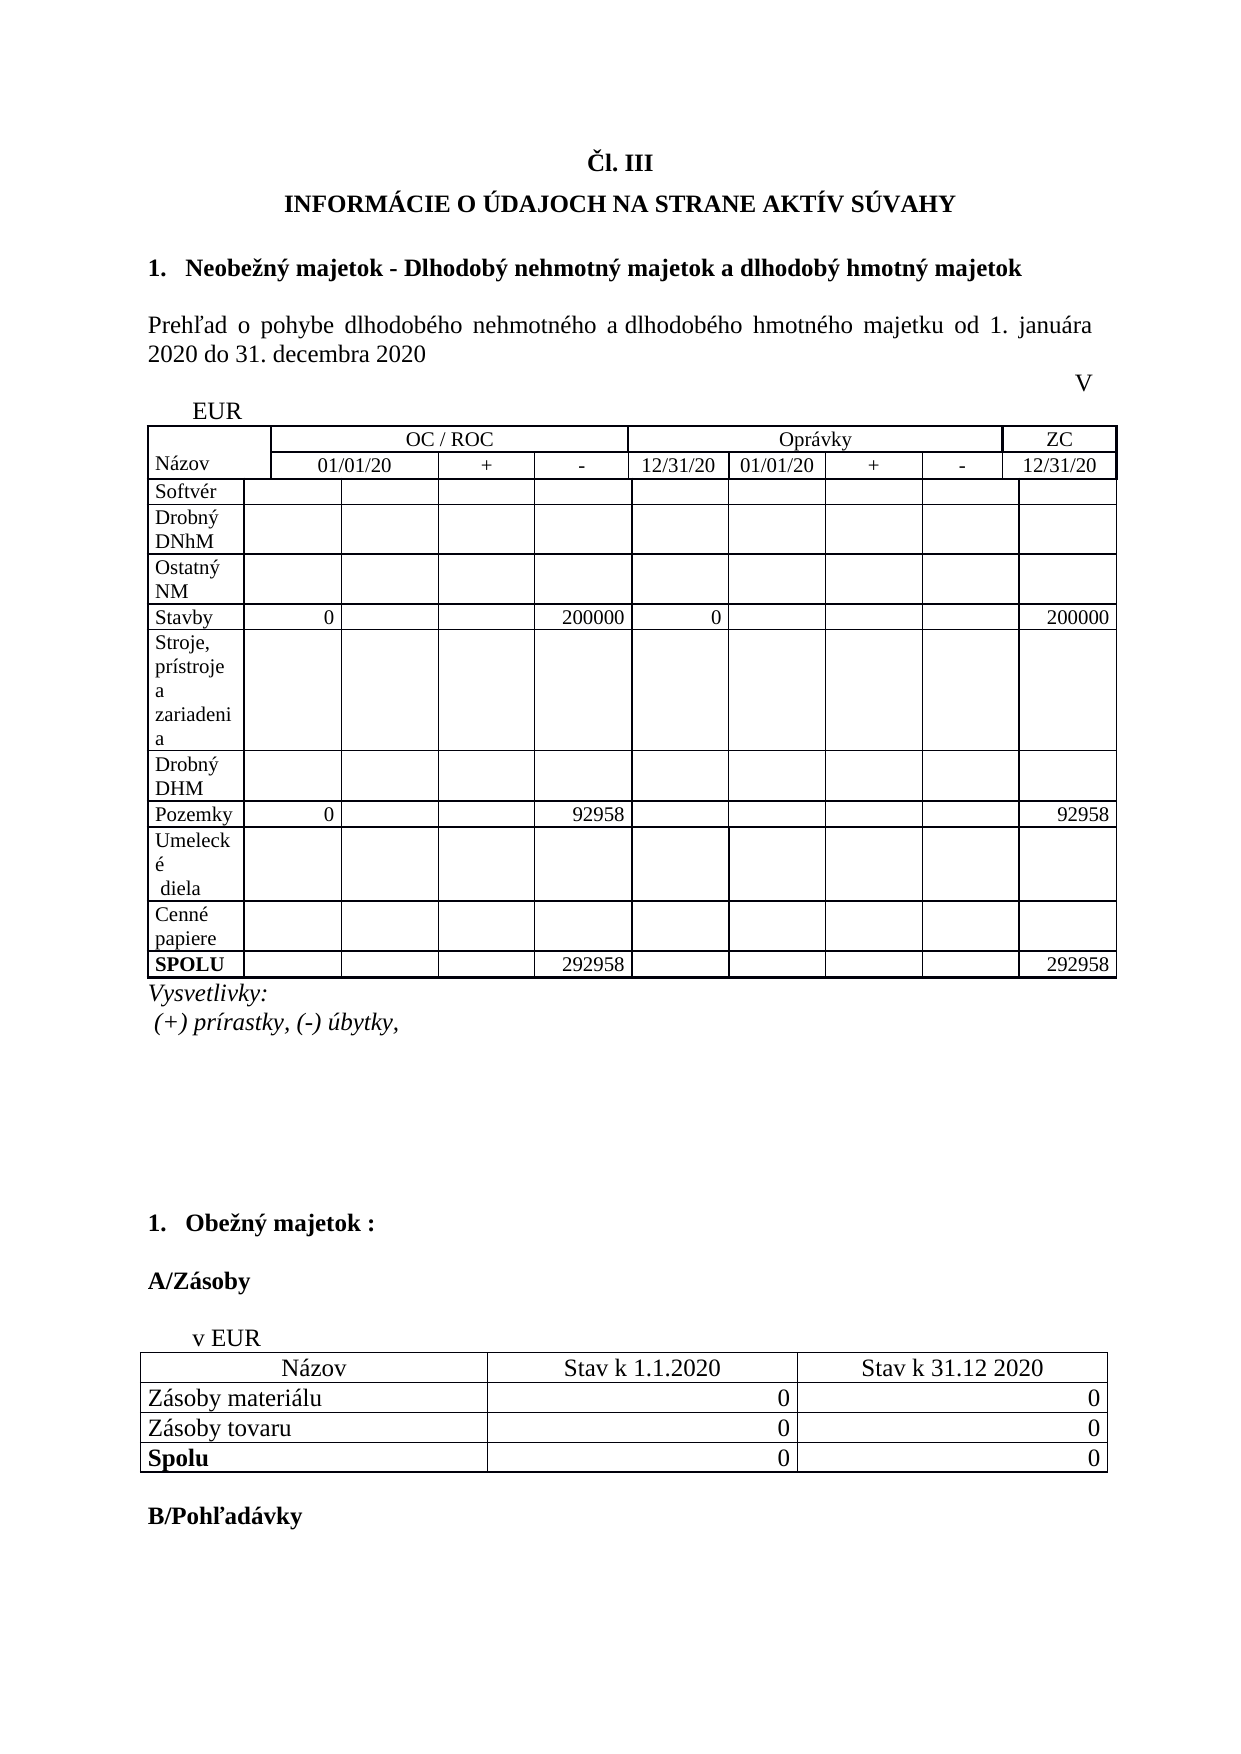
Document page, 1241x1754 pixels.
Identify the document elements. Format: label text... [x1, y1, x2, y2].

table_cell [439, 952, 534, 976]
table_cell [633, 480, 728, 503]
table_cell [729, 630, 825, 750]
table_cell [923, 828, 1018, 900]
table_cell [439, 555, 534, 603]
subtitle Obežný majetok : [148, 1208, 1093, 1237]
table_cell [439, 505, 534, 553]
table_cell [633, 828, 728, 900]
table_cell [729, 480, 825, 503]
table_cell [729, 751, 825, 799]
table_cell [730, 828, 825, 900]
table_cell 01.01.20 [730, 453, 825, 477]
table_cell [826, 751, 922, 799]
table_cell 92958 [535, 802, 631, 826]
table_cell [633, 555, 728, 603]
table_cell [245, 630, 341, 750]
table_cell [342, 630, 438, 750]
table_header Oprávky [629, 427, 1001, 451]
table_cell 200000 [535, 605, 631, 629]
text Vysvetlivky: [148, 979, 1093, 1007]
table_cell [439, 751, 534, 799]
table_cell [923, 480, 1018, 503]
table_header ZC [1004, 427, 1115, 451]
table_cell [535, 902, 631, 950]
table_cell [1020, 751, 1116, 799]
table_cell [342, 480, 438, 503]
table_cell [245, 902, 341, 950]
subtitle Neobežný majetok - Dlhodobý nehmotný majetok a dlhodobý hmotný majetok [148, 253, 1093, 281]
table_cell [535, 505, 631, 553]
table_cell Drobný DHM [149, 751, 243, 799]
table_cell [1020, 630, 1116, 750]
table_cell [923, 630, 1018, 750]
table_cell [245, 555, 341, 603]
table_cell [729, 505, 825, 553]
table_cell [535, 480, 631, 503]
table_cell 0 [798, 1383, 1107, 1412]
table_cell [245, 505, 341, 553]
table_cell [633, 802, 728, 826]
text v EUR [192, 1295, 1093, 1352]
table_cell [342, 828, 438, 900]
table_cell 292958 [1020, 952, 1116, 976]
table_cell [342, 555, 438, 603]
table_cell - [535, 453, 628, 477]
table_cell [633, 952, 728, 976]
table_cell Zásoby tovaru [141, 1413, 487, 1442]
table_cell + [439, 453, 534, 477]
table_cell [245, 751, 341, 799]
text V EUR [148, 368, 1093, 425]
table_cell 92958 [1020, 802, 1116, 826]
table_cell [1020, 902, 1116, 950]
table_cell 0 [245, 605, 341, 629]
table_cell + [826, 453, 922, 477]
subtitle Čl. III [148, 148, 1093, 176]
table_cell [826, 630, 922, 750]
text (+) prírastky, (-) úbytky, [148, 1007, 1093, 1036]
table_cell [535, 751, 631, 799]
table_cell [826, 605, 922, 629]
table_header Stav k 31.12 2020 [798, 1353, 1107, 1382]
table_cell [923, 802, 1018, 826]
table_cell [1020, 555, 1116, 603]
table_cell [439, 480, 534, 503]
table_cell Pozemky [149, 802, 243, 826]
table_cell [439, 902, 534, 950]
table_cell [439, 605, 534, 629]
table_cell [342, 505, 438, 553]
table_cell [1020, 828, 1116, 900]
table_cell [633, 751, 728, 799]
table_cell [342, 952, 438, 976]
table_cell [826, 505, 922, 553]
table_cell [826, 555, 922, 603]
table_cell 200000 [1020, 605, 1116, 629]
table_cell [439, 802, 534, 826]
table_cell SPOLU [149, 952, 243, 976]
table_cell 0 [245, 802, 341, 826]
table_cell Stavby [149, 605, 243, 629]
subtitle A/Zásoby [148, 1266, 1093, 1295]
table_cell 0 [488, 1383, 797, 1412]
table_cell [633, 902, 728, 950]
table_cell Softvér [149, 480, 243, 503]
table_cell Ostatný NM [149, 555, 243, 603]
table_cell [826, 802, 922, 826]
table_cell [923, 555, 1018, 603]
table_cell [245, 828, 341, 900]
table_cell Stroje, prístroje a zariadenia [149, 630, 243, 750]
table_cell [439, 630, 534, 750]
table_cell [729, 802, 825, 826]
table_cell [923, 952, 1018, 976]
subtitle B/Pohľadávky [148, 1501, 1093, 1530]
subtitle informácie o údajoch na strane aktív súvahy [148, 189, 1093, 218]
table_cell [730, 902, 825, 950]
table_header Názov [149, 427, 270, 477]
table_cell [826, 952, 922, 976]
table_cell 01.01.20 [272, 453, 438, 477]
table_cell - [923, 453, 1002, 477]
table_cell 0 [798, 1443, 1107, 1471]
table_cell 0 [488, 1443, 797, 1471]
table_header OC / ROC [272, 427, 627, 451]
table_cell [729, 605, 825, 629]
table_cell [923, 605, 1018, 629]
table_cell [1020, 480, 1116, 503]
table_cell [245, 480, 341, 503]
table_cell Umelecké diela [149, 828, 243, 900]
table_cell [633, 630, 728, 750]
table_cell [342, 751, 438, 799]
table_cell [826, 902, 922, 950]
text Prehľad o pohybe dlhodobého nehmotného a dlhodobého hmotného majetku od 1. januára 2020 do 31. decembra 2020 [148, 310, 1093, 368]
table_cell [729, 555, 825, 603]
table_cell 0 [798, 1413, 1107, 1442]
table_cell 0 [633, 605, 728, 629]
table_cell [633, 505, 728, 553]
table_cell Spolu [141, 1443, 487, 1471]
table_cell [923, 751, 1018, 799]
table_cell [1020, 505, 1116, 553]
table_cell [535, 828, 631, 900]
table_cell [342, 802, 438, 826]
table_cell [342, 605, 438, 629]
table_cell 31.12.20 [1003, 453, 1115, 477]
table_cell [730, 952, 825, 976]
table_cell [826, 828, 922, 900]
table_header Stav k 1.1.2020 [488, 1353, 797, 1382]
table_cell 31.12.20 [629, 453, 728, 477]
table_cell [535, 630, 631, 750]
table_cell [342, 902, 438, 950]
table_cell [923, 505, 1018, 553]
table_cell Drobný DNhM [149, 505, 243, 553]
table_cell [245, 952, 341, 976]
table_cell 292958 [535, 952, 631, 976]
table_cell [439, 828, 534, 900]
table_cell 0 [488, 1413, 797, 1442]
table_cell Cenné papiere [149, 902, 243, 950]
table_cell [923, 902, 1018, 950]
table_cell [826, 480, 922, 503]
table_cell [535, 555, 631, 603]
table_header Názov [141, 1353, 487, 1382]
table_cell Zásoby materiálu [141, 1383, 487, 1412]
